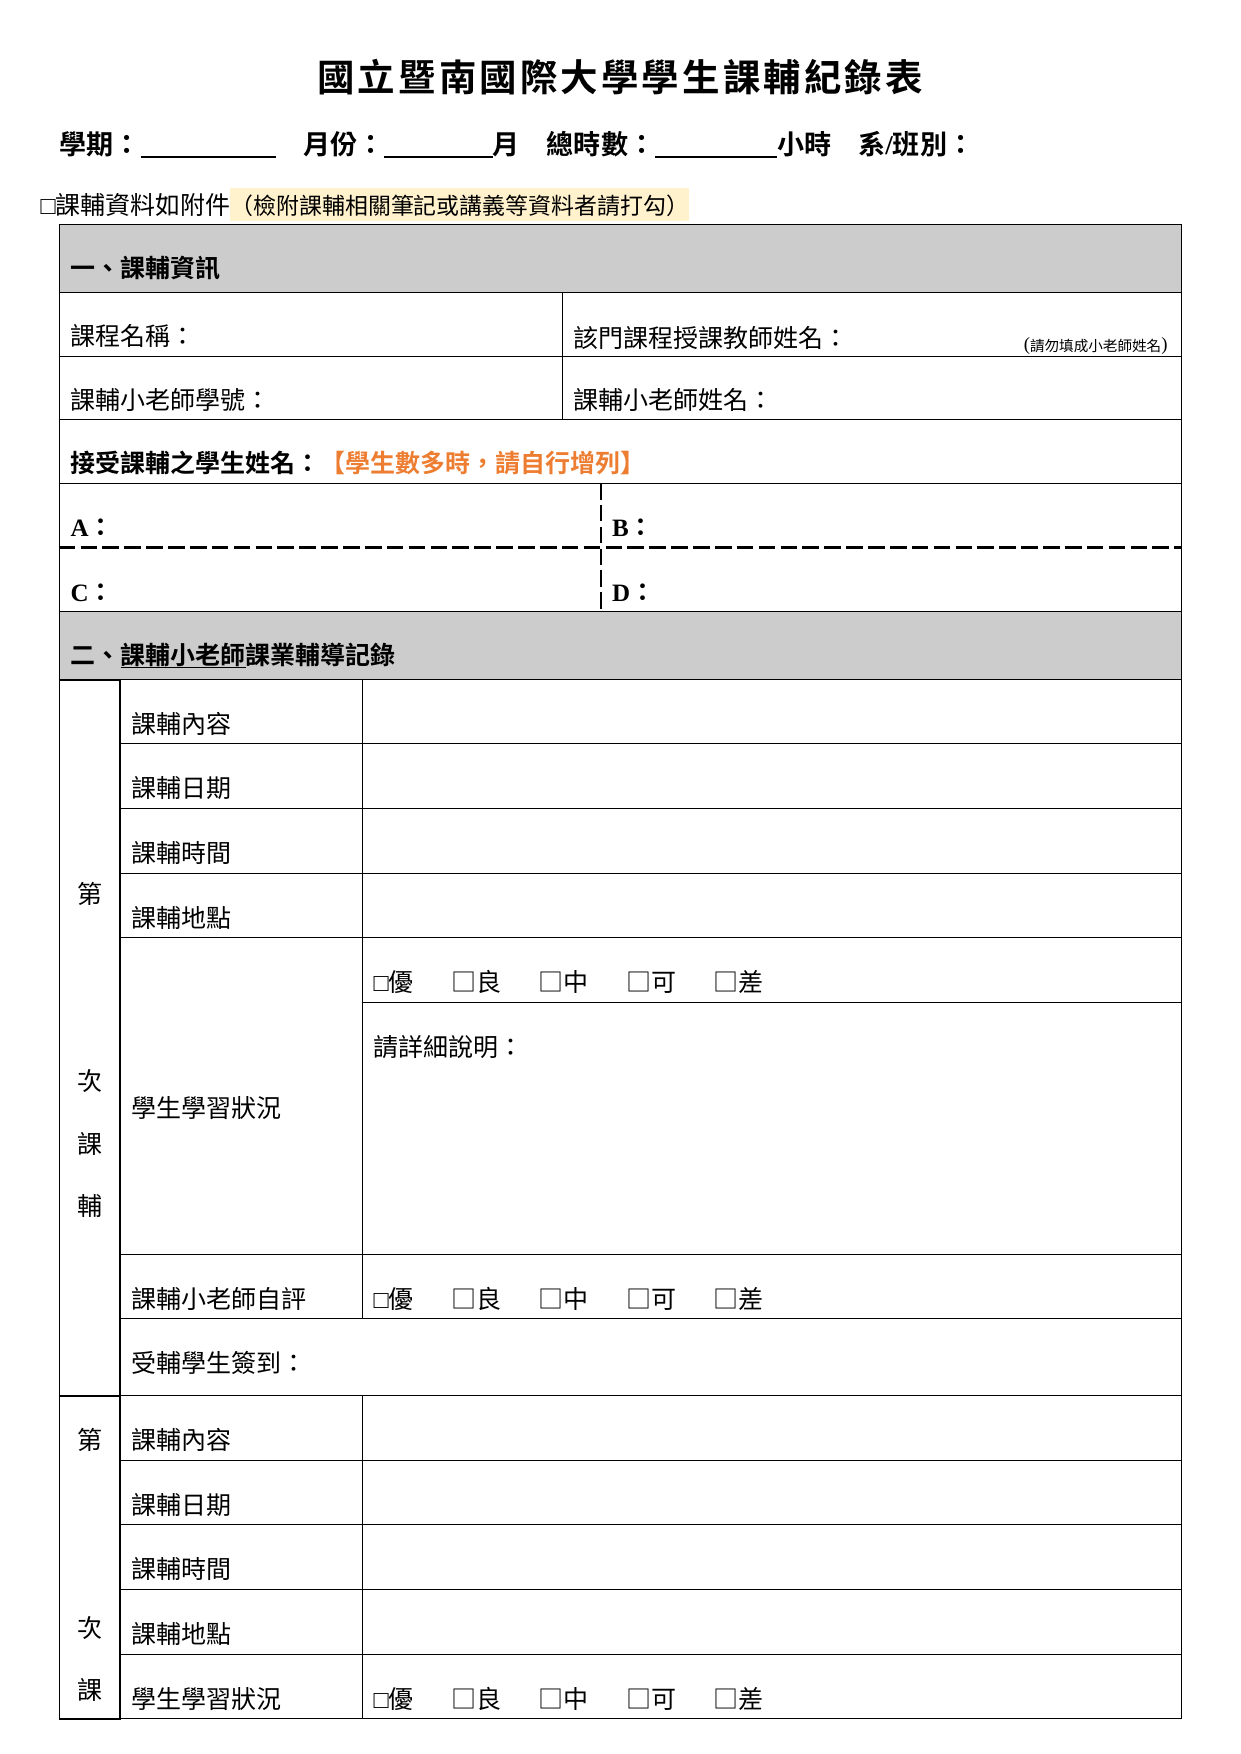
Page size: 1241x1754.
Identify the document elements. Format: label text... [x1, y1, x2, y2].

table_cell 課輔時間 [121, 809, 362, 872]
table_cell 二、課輔小老師課業輔導記錄 [60, 612, 1181, 679]
table_cell □優 □良 □中 □可 □差 [363, 1655, 1181, 1718]
table_cell C： [60, 546, 601, 611]
table_cell [363, 809, 1181, 872]
table_cell 課輔日期 [121, 744, 362, 808]
table_cell 學生學習狀況 [121, 1655, 362, 1718]
table_cell 請詳細說明： [363, 1003, 1181, 1254]
table_cell 課輔小老師學號： [60, 357, 562, 419]
table_cell [363, 744, 1181, 808]
text 學期： 月份： 月 總時數： 小時 系/班別： [59, 123, 1181, 162]
table_cell 課程名稱： [60, 293, 562, 356]
table_cell □優 □良 □中 □可 □差 [363, 938, 1181, 1002]
text □課輔資料如附件（檢附課輔相關筆記或講義等資料者請打勾） [40, 162, 1181, 224]
table_cell 課輔小老師姓名： [563, 357, 1181, 419]
table_cell [363, 1396, 1181, 1460]
table_cell 課輔內容 [121, 680, 362, 743]
table_cell 第 次課輔 [60, 681, 119, 1395]
table_cell 課輔內容 [121, 1396, 362, 1460]
table_cell 受輔學生簽到： [121, 1319, 1181, 1395]
table_cell 第 次課 [60, 1397, 119, 1718]
table_cell 該門課程授課教師姓名： (請勿填成小老師姓名) [563, 293, 1181, 356]
table_cell [363, 1525, 1181, 1589]
table_cell 課輔時間 [121, 1525, 362, 1589]
text 國立暨南國際大學學生課輔紀錄表 [59, 33, 1181, 96]
table_cell 課輔日期 [121, 1461, 362, 1524]
table_cell [363, 1590, 1181, 1653]
table_cell A： [60, 484, 601, 546]
table_cell B： [601, 484, 1181, 546]
table_cell 課輔地點 [121, 874, 362, 937]
table_header 一、課輔資訊 [60, 225, 1181, 292]
table_cell 學生學習狀況 [121, 938, 362, 1254]
table_cell 接受課輔之學生姓名：【學生數多時，請自行增列】 [60, 420, 1181, 483]
table_cell 課輔地點 [121, 1590, 362, 1653]
table_cell □優 □良 □中 □可 □差 [363, 1255, 1181, 1318]
table_cell D： [601, 546, 1181, 611]
table_cell [363, 1461, 1181, 1524]
table_cell [363, 874, 1181, 937]
table_cell [363, 680, 1181, 743]
table_cell 課輔小老師自評 [121, 1255, 362, 1318]
